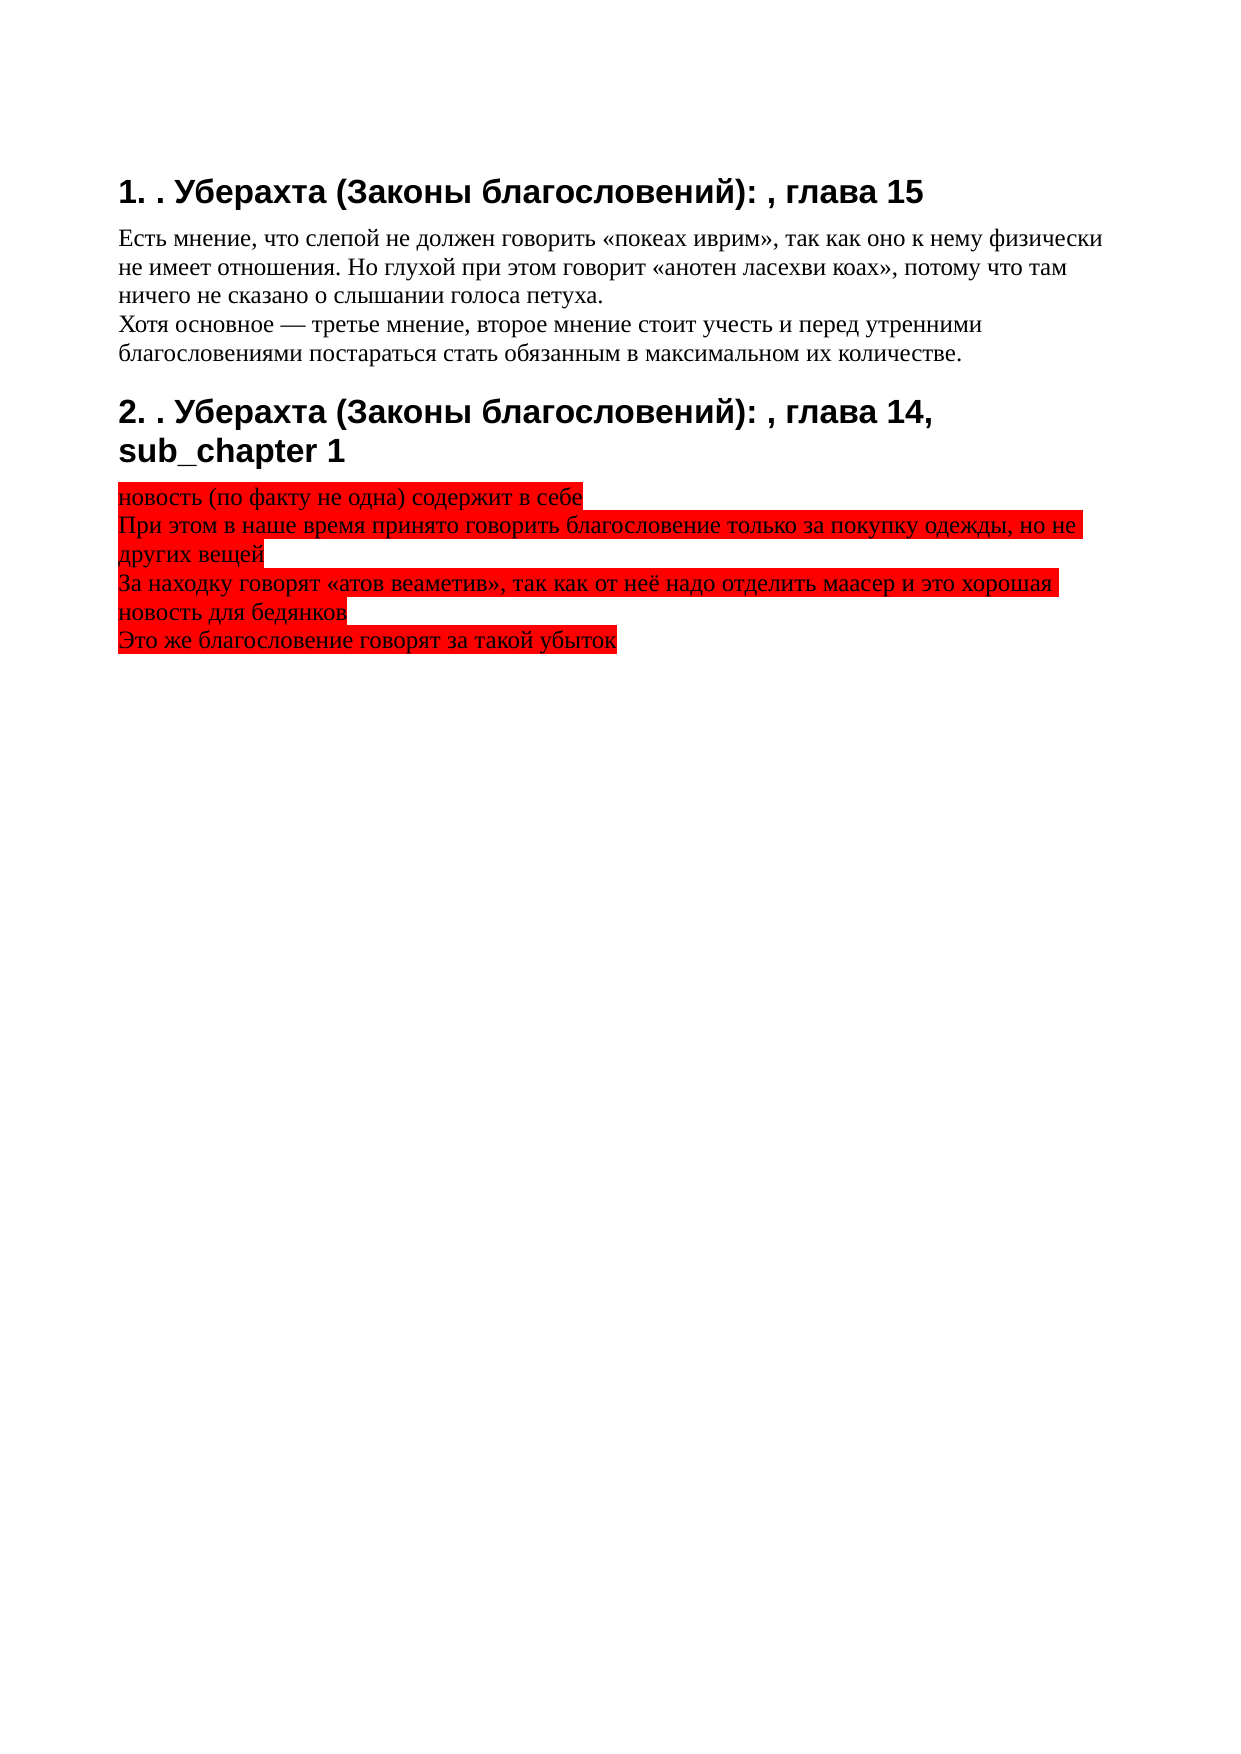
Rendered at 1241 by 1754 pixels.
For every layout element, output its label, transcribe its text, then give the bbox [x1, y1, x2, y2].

text При этом в наше время принято говорить благословение только за покупку одежды, но не других вещей [118, 377, 1122, 434]
text За находку говорят «атов веаметив», так как от неё надо отделить маасер и это хорошая новость для бедянков [118, 434, 1122, 492]
subtitle . Уберахта (Законы благословений): , глава 15 [118, 147, 1122, 176]
subtitle . Уберахта (Законы благословений): , глава 14, sub_chapter 1 [118, 319, 1122, 348]
text Есть мнение, что слепой не должен говорить «покеах иврим», так как оно к нему физически не имеет отношения. Но глухой при этом говорит «анотен ласехви коах», потому что там ничего не сказано о слышании голоса петуха. [118, 176, 1122, 262]
text Это же благословение говорят за такой убыток [118, 492, 1122, 521]
text Хотя основное — третье мнение, второе мнение стоит учесть и перед утренними благословениями постараться стать обязанным в максимальном их количестве. [118, 262, 1122, 319]
text новость (по факту не одна) содержит в себе [118, 348, 1122, 377]
